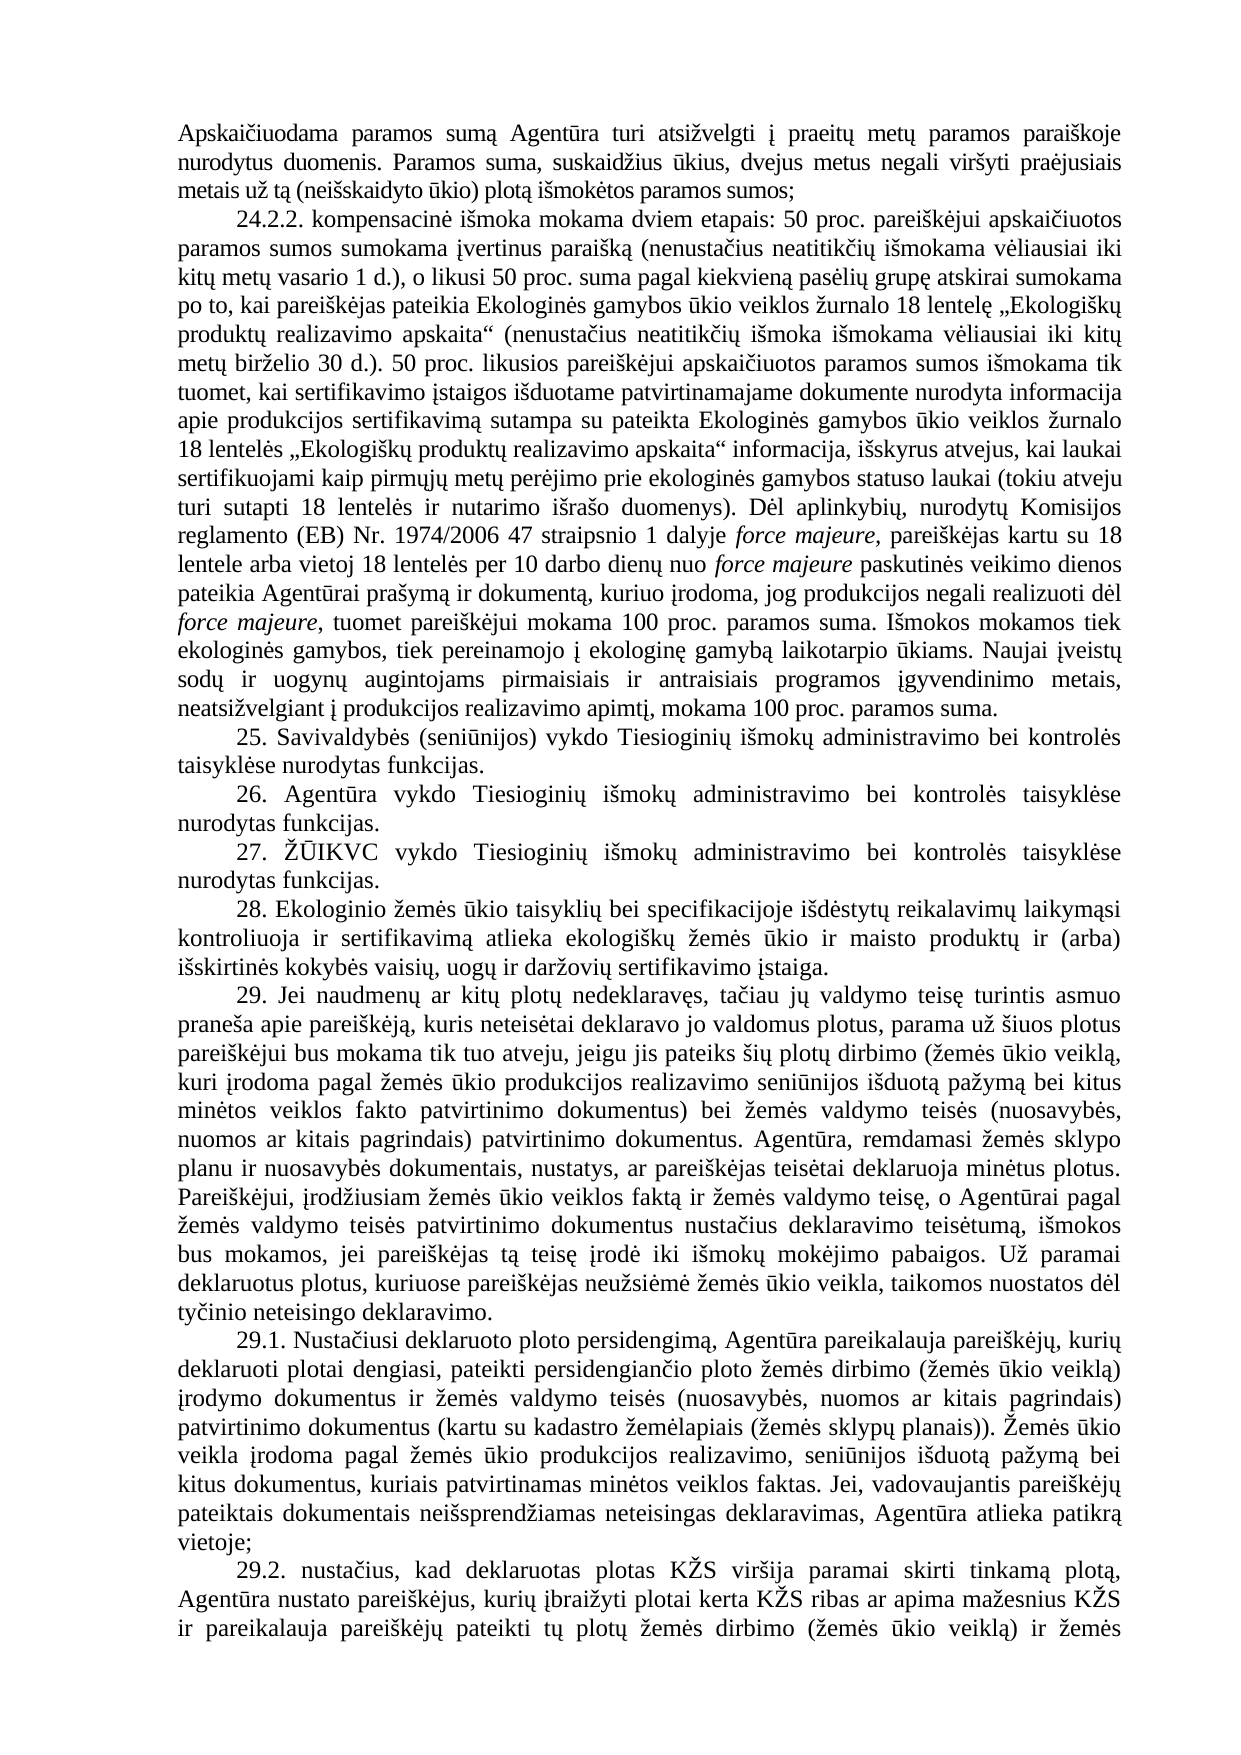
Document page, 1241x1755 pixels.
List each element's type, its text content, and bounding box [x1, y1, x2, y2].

text 26. Agentūra vykdo Tiesioginių išmokų administravimo bei kontrolės taisyklėse nurodytas funkcijas. [177, 779, 1122, 837]
text 24.2.2. kompensacinė išmoka mokama dviem etapais: 50 proc. pareiškėjui apskaičiuotos paramos sumos sumokama įvertinus paraišką (nenustačius neatitikčių išmokama vėliausiai iki kitų metų vasario 1 d.), o likusi 50 proc. suma pagal kiekvieną pasėlių grupę atskirai sumokama po to, kai pareiškėjas pateikia Ekologinės gamybos ūkio veiklos žurnalo 18 lentelę „Ekologiškų produktų realizavimo apskaita“ (nenustačius neatitikčių išmoka išmokama vėliausiai iki kitų metų birželio 30 d.). 50 proc. likusios pareiškėjui apskaičiuotos paramos sumos išmokama tik tuomet, kai sertifikavimo įstaigos išduotame patvirtinamajame dokumente nurodyta informacija apie produkcijos sertifikavimą sutampa su pateikta Ekologinės gamybos ūkio veiklos žurnalo 18 lentelės „Ekologiškų produktų realizavimo apskaita“ informacija, išskyrus atvejus, kai laukai sertifikuojami kaip pirmųjų metų perėjimo prie ekologinės gamybos statuso laukai (tokiu atveju turi sutapti 18 lentelės ir nutarimo išrašo duomenys). Dėl aplinkybių, nurodytų Komisijos reglamento (EB) Nr. 1974/2006 47 straipsnio 1 dalyje force majeure, pareiškėjas kartu su 18 lentele arba vietoj 18 lentelės per 10 darbo dienų nuo force majeure paskutinės veikimo dienos pateikia Agentūrai prašymą ir dokumentą, kuriuo įrodoma, jog produkcijos negali realizuoti dėl force majeure, tuomet pareiškėjui mokama 100 proc. paramos suma. Išmokos mokamos tiek ekologinės gamybos, tiek pereinamojo į ekologinę gamybą laikotarpio ūkiams. Naujai įveistų sodų ir uogynų augintojams pirmaisiais ir antraisiais programos įgyvendinimo metais, neatsižvelgiant į produkcijos realizavimo apimtį, mokama 100 proc. paramos suma. [177, 204, 1122, 722]
text Apskaičiuodama paramos sumą Agentūra turi atsižvelgti į praeitų metų paramos paraiškoje nurodytus duomenis. Paramos suma, suskaidžius ūkius, dvejus metus negali viršyti praėjusiais metais už tą (neišskaidyto ūkio) plotą išmokėtos paramos sumos; [177, 118, 1122, 204]
text 25. Savivaldybės (seniūnijos) vykdo Tiesioginių išmokų administravimo bei kontrolės taisyklėse nurodytas funkcijas. [177, 722, 1122, 779]
text 29. Jei naudmenų ar kitų plotų nedeklaravęs, tačiau jų valdymo teisę turintis asmuo praneša apie pareiškėją, kuris neteisėtai deklaravo jo valdomus plotus, parama už šiuos plotus pareiškėjui bus mokama tik tuo atveju, jeigu jis pateiks šių plotų dirbimo (žemės ūkio veiklą, kuri įrodoma pagal žemės ūkio produkcijos realizavimo seniūnijos išduotą pažymą bei kitus minėtos veiklos fakto patvirtinimo dokumentus) bei žemės valdymo teisės (nuosavybės, nuomos ar kitais pagrindais) patvirtinimo dokumentus. Agentūra, remdamasi žemės sklypo planu ir nuosavybės dokumentais, nustatys, ar pareiškėjas teisėtai deklaruoja minėtus plotus. Pareiškėjui, įrodžiusiam žemės ūkio veiklos faktą ir žemės valdymo teisę, o Agentūrai pagal žemės valdymo teisės patvirtinimo dokumentus nustačius deklaravimo teisėtumą, išmokos bus mokamos, jei pareiškėjas tą teisę įrodė iki išmokų mokėjimo pabaigos. Už paramai deklaruotus plotus, kuriuose pareiškėjas neužsiėmė žemės ūkio veikla, taikomos nuostatos dėl tyčinio neteisingo deklaravimo. [177, 981, 1122, 1326]
text 28. Ekologinio žemės ūkio taisyklių bei specifikacijoje išdėstytų reikalavimų laikymąsi kontroliuoja ir sertifikavimą atlieka ekologiškų žemės ūkio ir maisto produktų ir (arba) išskirtinės kokybės vaisių, uogų ir daržovių sertifikavimo įstaiga. [177, 894, 1122, 981]
text 29.2. nustačius, kad deklaruotas plotas KŽS viršija paramai skirti tinkamą plotą, Agentūra nustato pareiškėjus, kurių įbraižyti plotai kerta KŽS ribas ar apima mažesnius KŽS ir pareikalauja pareiškėjų pateikti tų plotų žemės dirbimo (žemės ūkio veiklą) ir žemės [177, 1556, 1122, 1642]
text 29.1. Nustačiusi deklaruoto ploto persidengimą, Agentūra pareikalauja pareiškėjų, kurių deklaruoti plotai dengiasi, pateikti persidengiančio ploto žemės dirbimo (žemės ūkio veiklą) įrodymo dokumentus ir žemės valdymo teisės (nuosavybės, nuomos ar kitais pagrindais) patvirtinimo dokumentus (kartu su kadastro žemėlapiais (žemės sklypų planais)). Žemės ūkio veikla įrodoma pagal žemės ūkio produkcijos realizavimo, seniūnijos išduotą pažymą bei kitus dokumentus, kuriais patvirtinamas minėtos veiklos faktas. Jei, vadovaujantis pareiškėjų pateiktais dokumentais neišsprendžiamas neteisingas deklaravimas, Agentūra atlieka patikrą vietoje; [177, 1326, 1122, 1556]
text 27. ŽŪIKVC vykdo Tiesioginių išmokų administravimo bei kontrolės taisyklėse nurodytas funkcijas. [177, 837, 1122, 894]
